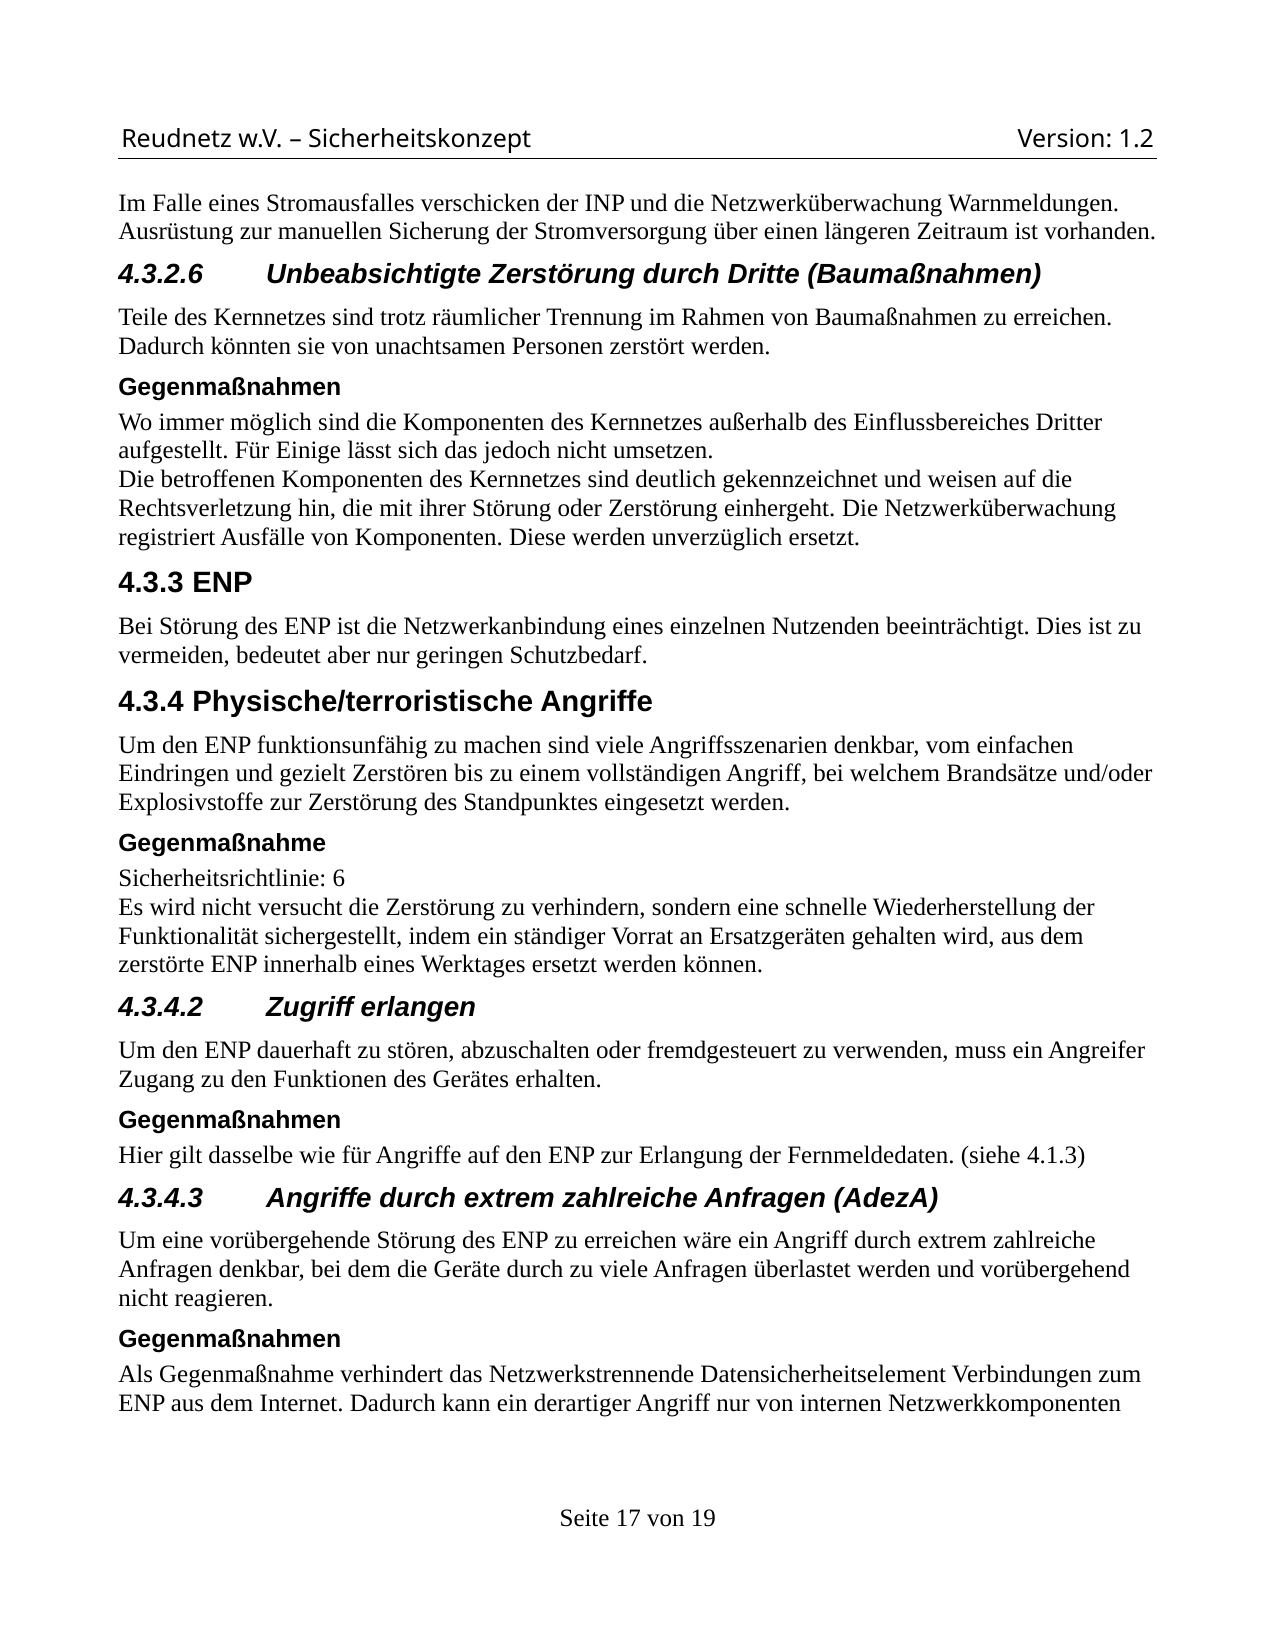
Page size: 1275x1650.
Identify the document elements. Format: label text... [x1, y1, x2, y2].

subtitle Gegenmaßnahme [118, 828, 1157, 857]
text Wo immer möglich sind die Komponenten des Kernnetzes außerhalb des Einflussbereiches Dritter aufgestellt. Für Einige lässt sich das jedoch nicht umsetzen. [118, 407, 1157, 464]
subtitle Gegenmaßnahmen [118, 372, 1157, 401]
subtitle Zugriff erlangen [118, 991, 1157, 1023]
text Um eine vorübergehende Störung des ENP zu erreichen wäre ein Angriff durch extrem zahlreiche Anfragen denkbar, bei dem die Geräte durch zu viele Anfragen überlastet werden und vorübergehend nicht reagieren. [118, 1226, 1157, 1312]
subtitle Unbeabsichtigte Zerstörung durch Dritte (Baumaßnahmen) [118, 258, 1157, 289]
text Als Gegenmaßnahme verhindert das Netzwerkstrennende Datensicherheitselement Verbindungen zum ENP aus dem Internet. Dadurch kann ein derartiger Angriff nur von internen Netzwerkkomponenten [118, 1359, 1157, 1417]
subtitle ENP [118, 565, 1157, 599]
text Um den ENP funktionsunfähig zu machen sind viele Angriffsszenarien denkbar, vom einfachen Eindringen und gezielt Zerstören bis zu einem vollständigen Angriff, bei welchem Brandsätze und/oder Explosivstoffe zur Zerstörung des Standpunktes eingesetzt werden. [118, 730, 1157, 816]
text Um den ENP dauerhaft zu stören, abzuschalten oder fremdgesteuert zu verwenden, muss ein Angreifer Zugang zu den Funktionen des Gerätes erhalten. [118, 1035, 1157, 1093]
subtitle Angriffe durch extrem zahlreiche Anfragen (AdezA) [118, 1181, 1157, 1213]
text Bei Störung des ENP ist die Netzwerkanbindung eines einzelnen Nutzenden beeinträchtigt. Dies ist zu vermeiden, bedeutet aber nur geringen Schutzbedarf. [118, 611, 1157, 669]
subtitle Gegenmaßnahmen [118, 1324, 1157, 1353]
text Im Falle eines Stromausfalles verschicken der INP und die Netzwerküberwachung Warnmeldungen. Ausrüstung zur manuellen Sicherung der Stromversorgung über einen längeren Zeitraum ist vorhanden. [118, 188, 1157, 245]
subtitle Physische/terroristische Angriffe [118, 683, 1157, 717]
text Sicherheitsrichtlinie: 6 [118, 863, 1157, 892]
subtitle Gegenmaßnahmen [118, 1105, 1157, 1134]
text Es wird nicht versucht die Zerstörung zu verhindern, sondern eine schnelle Wiederherstellung der Funktionalität sichergestellt, indem ein ständiger Vorrat an Ersatzgeräten gehalten wird, aus dem zerstörte ENP innerhalb eines Werktages ersetzt werden können. [118, 892, 1157, 978]
text Die betroffenen Komponenten des Kernnetzes sind deutlich gekennzeichnet und weisen auf die Rechtsverletzung hin, die mit ihrer Störung oder Zerstörung einhergeht. Die Netzwerküberwachung registriert Ausfälle von Komponenten. Diese werden unverzüglich ersetzt. [118, 464, 1157, 551]
text Hier gilt dasselbe wie für Angriffe auf den ENP zur Erlangung der Fernmeldedaten. (siehe 4.1.3) [118, 1140, 1157, 1169]
text Teile des Kernnetzes sind trotz räumlicher Trennung im Rahmen von Baumaßnahmen zu erreichen. Dadurch könnten sie von unachtsamen Personen zerstört werden. [118, 302, 1157, 359]
